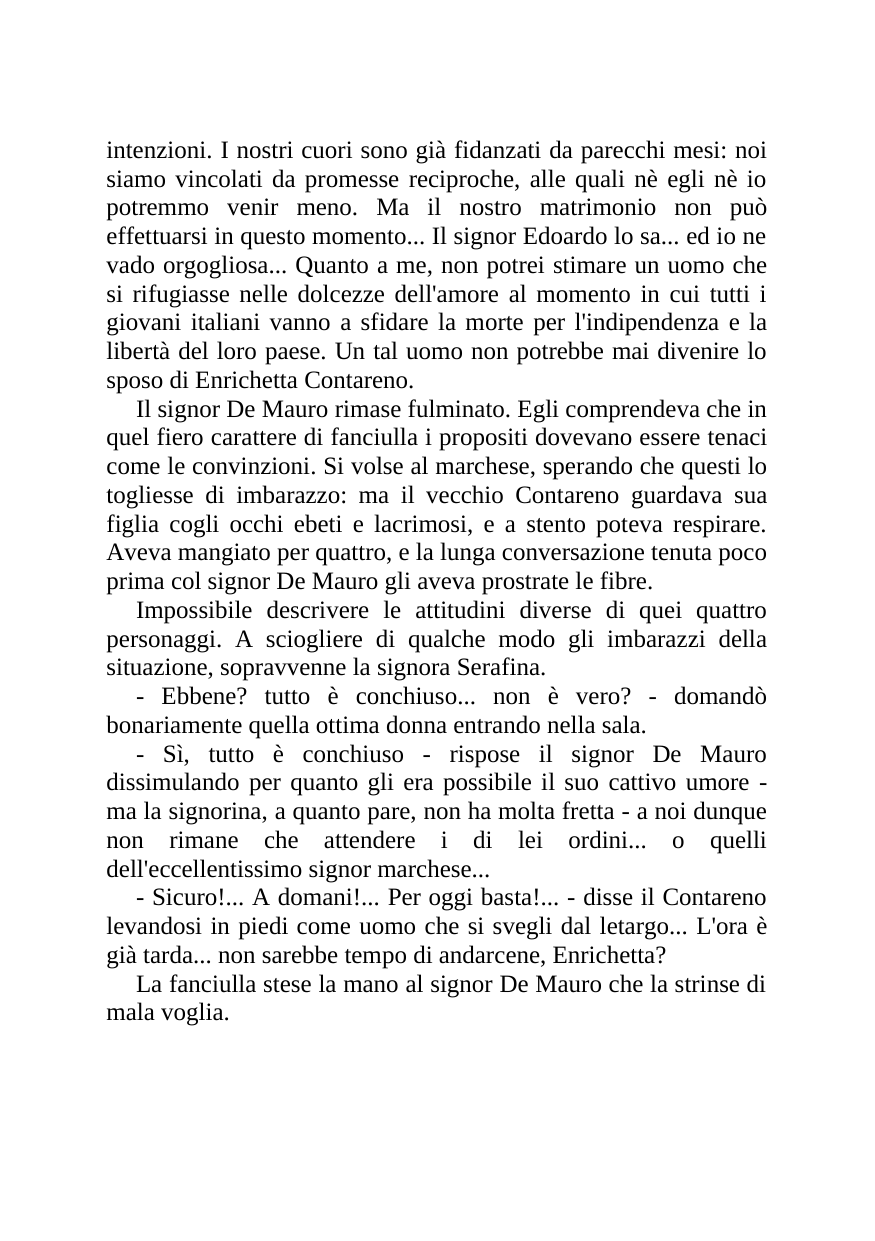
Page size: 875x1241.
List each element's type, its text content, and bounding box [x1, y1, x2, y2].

text Impossibile descrivere le attitudini diverse di quei quattro personaggi. A sciogliere di qualche modo gli imbarazzi della situazione, sopravvenne la signora Serafina. [106, 595, 768, 681]
text Il signor De Mauro rimase fulminato. Egli comprendeva che in quel fiero carattere di fanciulla i propositi dovevano essere tenaci come le convinzioni. Si volse al marchese, sperando che questi lo togliesse di imbarazzo: ma il vecchio Contareno guardava sua figlia cogli occhi ebeti e lacrimosi, e a stento poteva respirare. Aveva mangiato per quattro, e la lunga conversazione tenuta poco prima col signor De Mauro gli aveva prostrate le fibre. [106, 394, 768, 595]
text intenzioni. I nostri cuori sono già fidanzati da parecchi mesi: noi siamo vincolati da promesse reciproche, alle quali nè egli nè io potremmo venir meno. Ma il nostro matrimonio non può effettuarsi in questo momento... Il signor Edoardo lo sa... ed io ne vado orgogliosa... Quanto a me, non potrei stimare un uomo che si rifugiasse nelle dolcezze dell'amore al momento in cui tutti i giovani italiani vanno a sfidare la morte per l'indipendenza e la libertà del loro paese. Un tal uomo non potrebbe mai divenire lo sposo di Enrichetta Contareno. [106, 135, 768, 394]
text - Ebbene? tutto è conchiuso... non è vero? - domandò bonariamente quella ottima donna entrando nella sala. [106, 681, 768, 739]
text La fanciulla stese la mano al signor De Mauro che la strinse di mala voglia. [106, 969, 768, 1026]
text - Sì, tutto è conchiuso - rispose il signor De Mauro dissimulando per quanto gli era possibile il suo cattivo umore - ma la signorina, a quanto pare, non ha molta fretta - a noi dunque non rimane che attendere i di lei ordini... o quelli dell'eccellentissimo signor marchese... [106, 739, 768, 882]
text - Sicuro!... A domani!... Per oggi basta!... - disse il Contareno levandosi in piedi come uomo che si svegli dal letargo... L'ora è già tarda... non sarebbe tempo di andarcene, Enrichetta? [106, 882, 768, 969]
